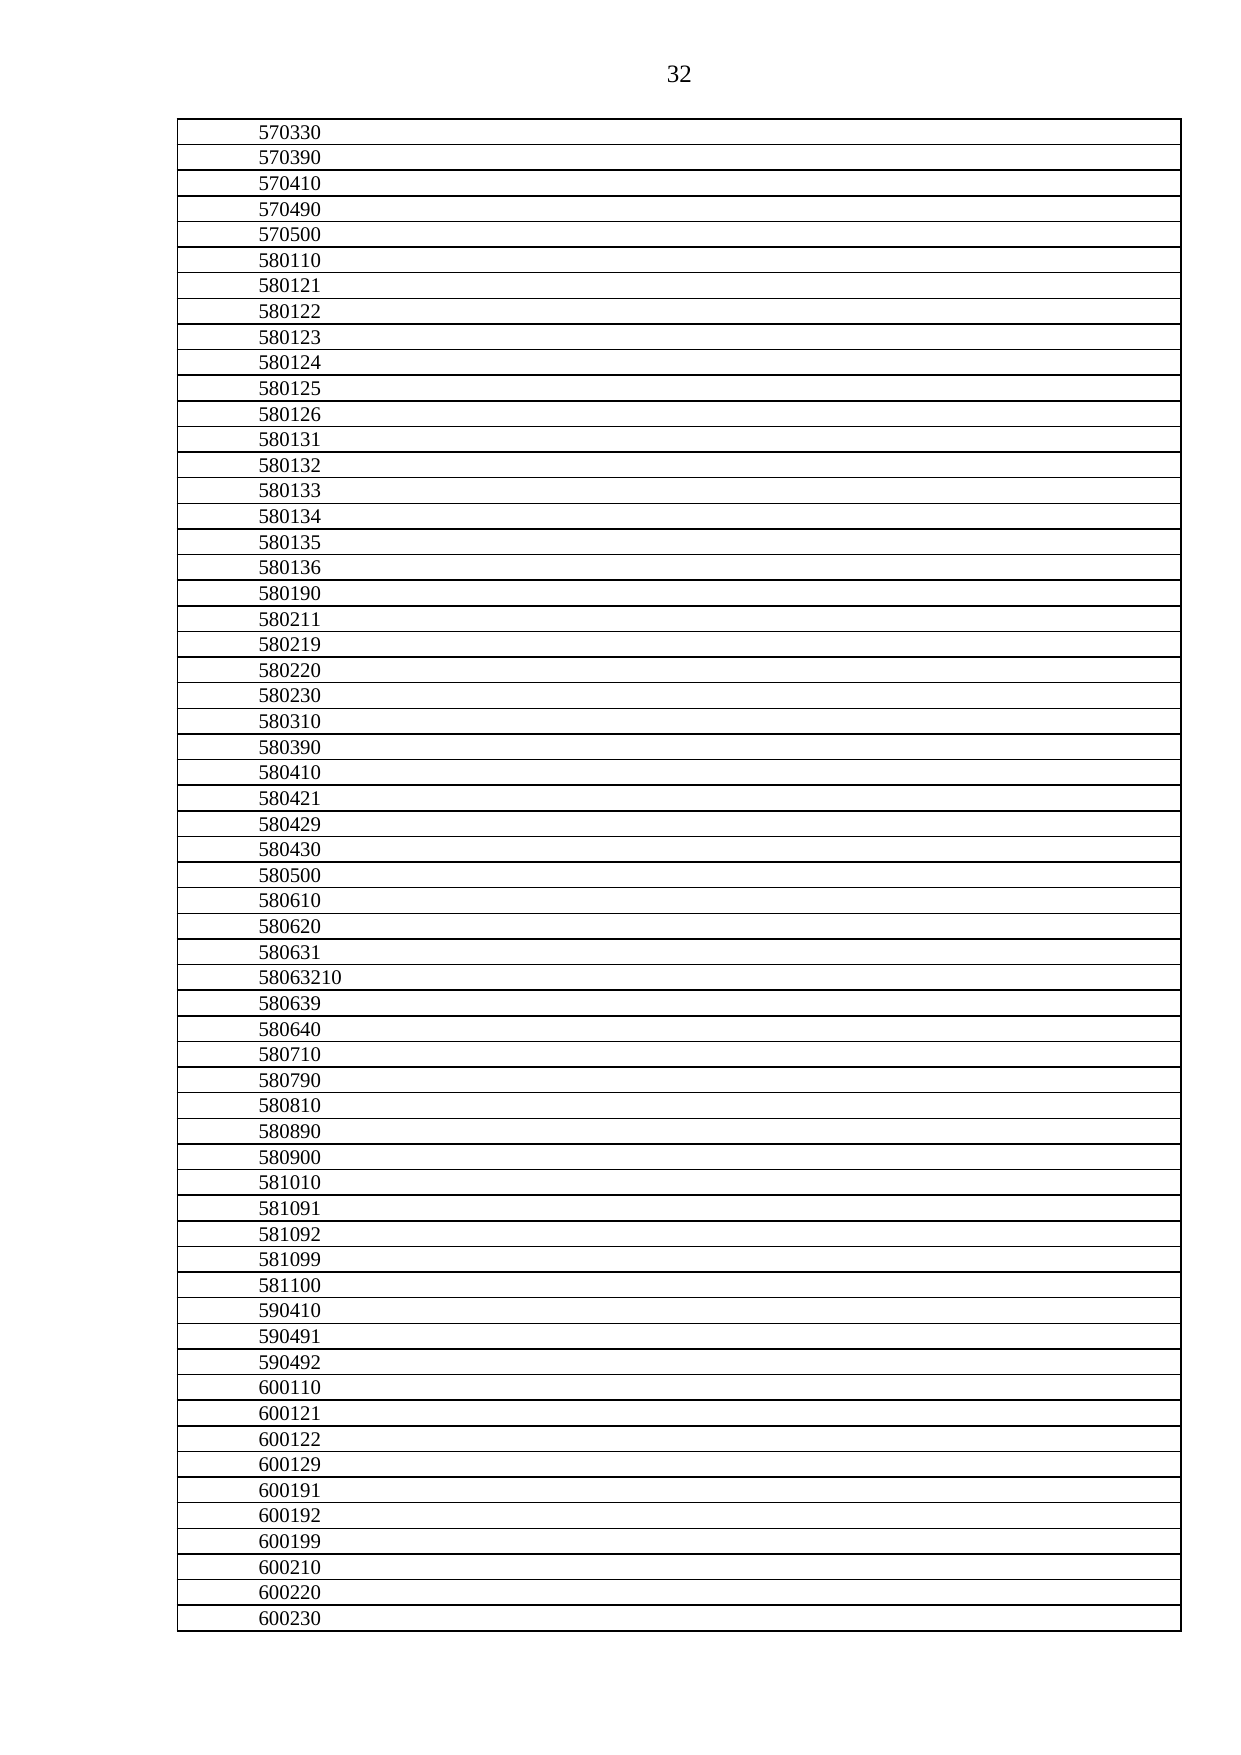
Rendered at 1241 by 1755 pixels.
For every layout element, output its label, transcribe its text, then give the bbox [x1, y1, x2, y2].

table_cell 580136 [178, 555, 1180, 579]
table_cell 580124 [178, 350, 1180, 374]
table_cell 580610 [178, 888, 1180, 912]
table_cell 600122 [178, 1427, 1180, 1451]
table_cell 600129 [178, 1452, 1180, 1476]
table_cell 580390 [178, 735, 1180, 759]
table_cell 570330 [178, 120, 1180, 144]
table_cell 580132 [178, 453, 1180, 477]
table_cell 590491 [178, 1324, 1180, 1348]
table_cell 570390 [178, 145, 1180, 169]
table_cell 580131 [178, 427, 1180, 451]
table_cell 580900 [178, 1145, 1180, 1169]
table_cell 600110 [178, 1375, 1180, 1399]
table_cell 580220 [178, 658, 1180, 682]
table_cell 580429 [178, 812, 1180, 836]
table_cell 580500 [178, 863, 1180, 887]
table_cell 580631 [178, 940, 1180, 964]
table_cell 580710 [178, 1042, 1180, 1066]
table_cell 570500 [178, 222, 1180, 246]
table_cell 580410 [178, 760, 1180, 784]
table_cell 580620 [178, 914, 1180, 938]
table_cell 580133 [178, 478, 1180, 502]
table_cell 580790 [178, 1068, 1180, 1092]
table_cell 580125 [178, 376, 1180, 400]
table_cell 580121 [178, 273, 1180, 297]
table_cell 580122 [178, 299, 1180, 323]
table_cell 590492 [178, 1350, 1180, 1374]
table_cell 580190 [178, 581, 1180, 605]
table_cell 600230 [178, 1606, 1180, 1630]
table_cell 590410 [178, 1298, 1180, 1322]
table_cell 581010 [178, 1170, 1180, 1194]
table_cell 600210 [178, 1555, 1180, 1579]
table_cell 600191 [178, 1478, 1180, 1502]
table_cell 600199 [178, 1529, 1180, 1553]
table_cell 58063210 [178, 965, 1180, 989]
table_cell 600121 [178, 1401, 1180, 1425]
table_cell 580810 [178, 1093, 1180, 1117]
table_cell 580310 [178, 709, 1180, 733]
table_cell 580110 [178, 248, 1180, 272]
table_cell 580126 [178, 402, 1180, 426]
table_cell 580230 [178, 683, 1180, 707]
table_cell 580211 [178, 607, 1180, 631]
table_cell 581100 [178, 1273, 1180, 1297]
table_cell 580135 [178, 530, 1180, 554]
table_cell 580123 [178, 325, 1180, 349]
table_cell 581091 [178, 1196, 1180, 1220]
table_cell 580890 [178, 1119, 1180, 1143]
table_cell 600192 [178, 1503, 1180, 1527]
table_cell 580640 [178, 1017, 1180, 1041]
table_cell 580639 [178, 991, 1180, 1015]
table_cell 581099 [178, 1247, 1180, 1271]
table_cell 570490 [178, 197, 1180, 221]
table_cell 580219 [178, 632, 1180, 656]
table_cell 581092 [178, 1222, 1180, 1246]
table_cell 580421 [178, 786, 1180, 810]
table_cell 600220 [178, 1580, 1180, 1604]
table_cell 580430 [178, 837, 1180, 861]
table_cell 580134 [178, 504, 1180, 528]
table_cell 570410 [178, 171, 1180, 195]
